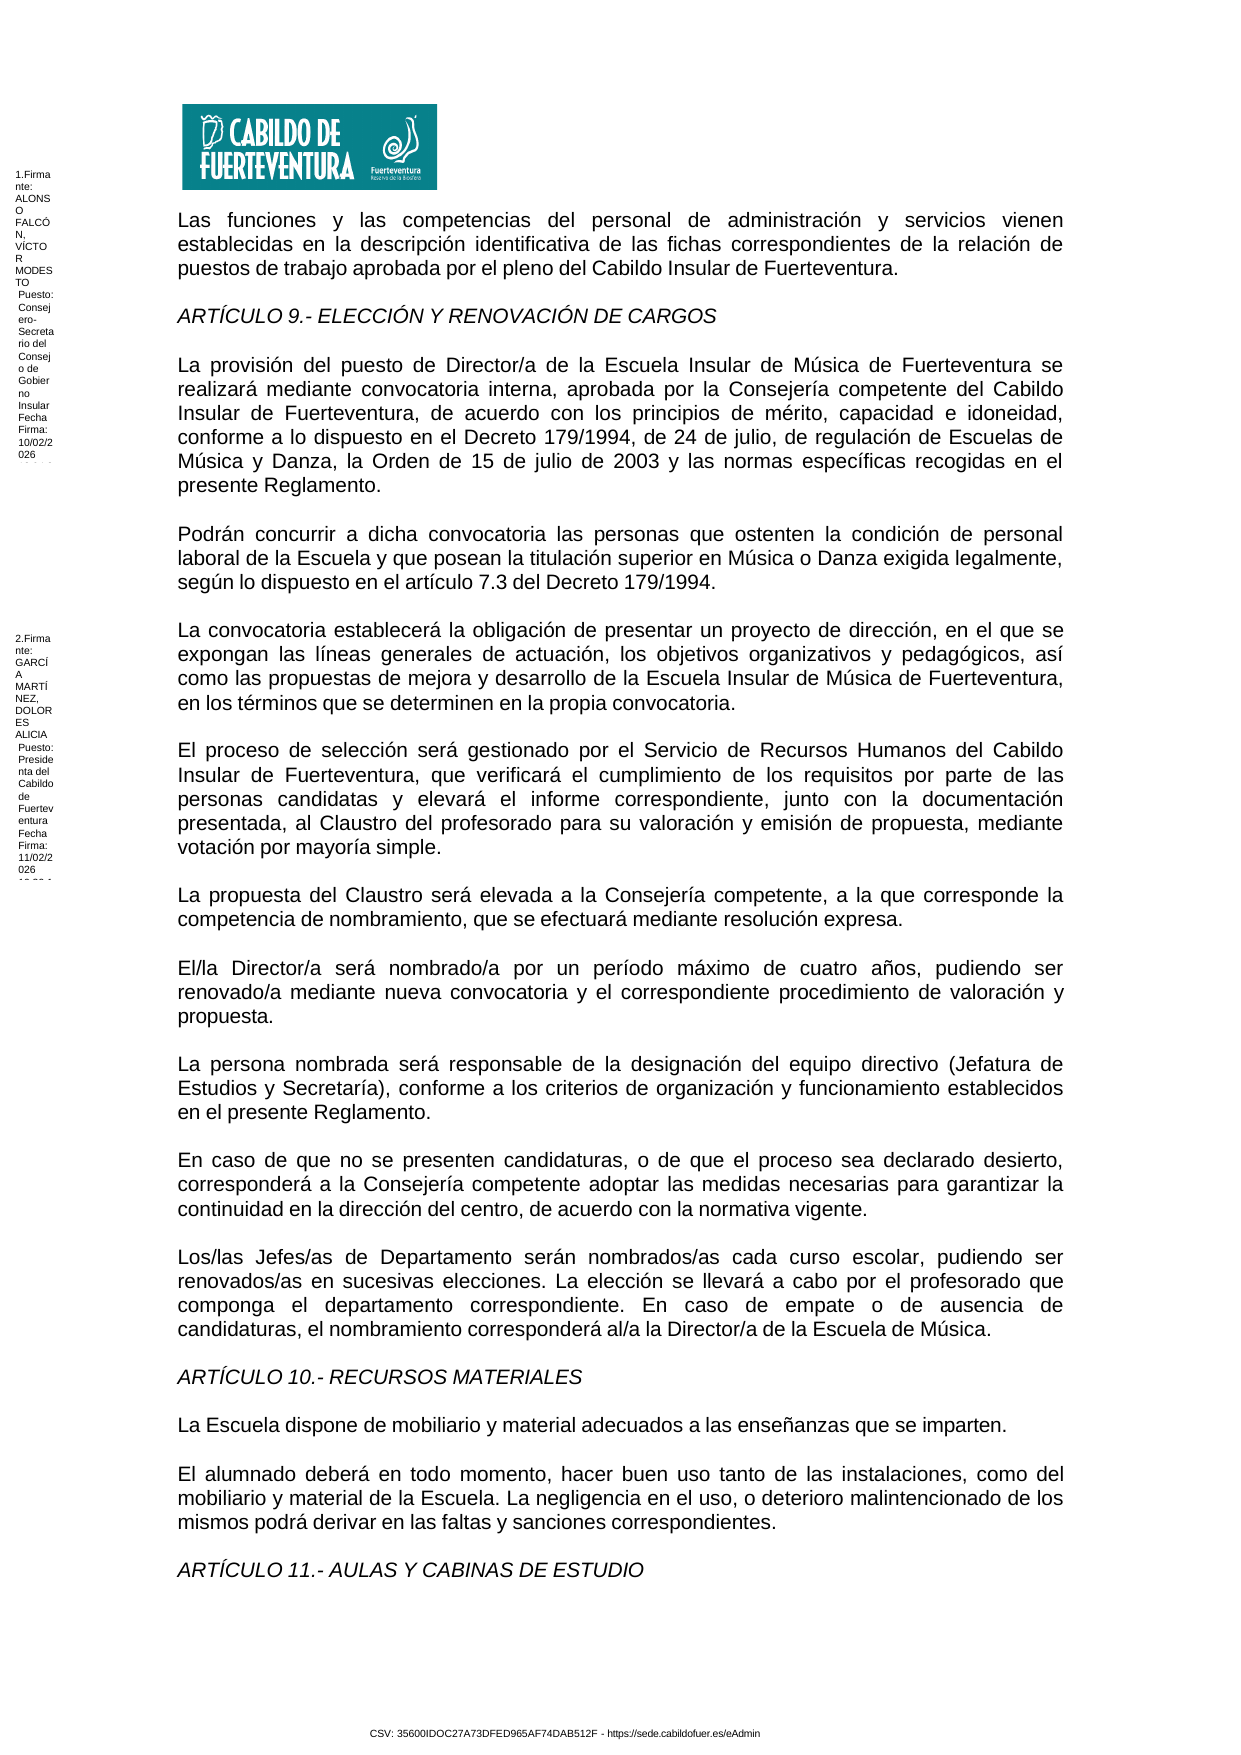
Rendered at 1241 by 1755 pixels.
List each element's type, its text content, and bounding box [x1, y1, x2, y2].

text Puesto: Presidenta del Cabildo de Fuerteventura Fecha Firma: 11/02/2026 10:39:18 [18, 741, 54, 879]
text El proceso de selección será gestionado por el Servicio de Recursos Humanos del Cabildo Insular de Fuerteventura, que verificará el cumplimiento de los requisitos por parte de las personas candidatas y elevará el informe correspondiente, junto con la documentación presentada, al Claustro del profesorado para su valoración y emisión de propuesta, mediante votación por mayoría simple. [177, 738, 1064, 859]
text La provisión del puesto de Director/a de la Escuela Insular de Música de Fuerteventura se realizará mediante convocatoria interna, aprobada por la Consejería competente del Cabildo Insular de Fuerteventura, de acuerdo con los principios de mérito, capacidad e idoneidad, conforme a lo dispuesto en el Decreto 179/1994, de 24 de julio, de regulación de Escuelas de Música y Danza, la Orden de 15 de julio de 2003 y las normas específicas recogidas en el presente Reglamento. [177, 352, 1064, 497]
text 1.Firmante: ALONSO FALCÓN, VÍCTOR MODESTO [15, 169, 54, 288]
text La persona nombrada será responsable de la designación del equipo directivo (Jefatura de Estudios y Secretaría), conforme a los criterios de organización y funcionamiento establecidos en el presente Reglamento. [177, 1052, 1064, 1124]
text ARTÍCULO 9.- ELECCIÓN Y RENOVACIÓN DE CARGOS [177, 304, 1086, 328]
text El alumnado deberá en todo momento, hacer buen uso tanto de las instalaciones, como del mobiliario y material de la Escuela. La negligencia en el uso, o deterioro malintencionado de los mismos podrá derivar en las faltas y sanciones correspondientes. [177, 1461, 1064, 1534]
text La convocatoria establecerá la obligación de presentar un proyecto de dirección, en el que se expongan las líneas generales de actuación, los objetivos organizativos y pedagógicos, así como las propuestas de mejora y desarrollo de la Escuela Insular de Música de Fuerteventura, en los términos que se determinen en la propia convocatoria. [177, 618, 1064, 714]
text La Escuela dispone de mobiliario y material adecuados a las enseñanzas que se imparten. [177, 1413, 1086, 1437]
text En caso de que no se presenten candidaturas, o de que el proceso sea declarado desierto, corresponderá a la Consejería competente adoptar las medidas necesarias para garantizar la continuidad en la dirección del centro, de acuerdo con la normativa vigente. [177, 1148, 1064, 1221]
text El/la Director/a será nombrado/a por un período máximo de cuatro años, pudiendo ser renovado/a mediante nueva convocatoria y el correspondiente procedimiento de valoración y propuesta. [177, 956, 1064, 1028]
text Puesto: Consejero-Secretario del Consejo de Gobierno Insular Fecha Firma: 10/02/2026 13:04:28 [18, 289, 54, 463]
text ARTÍCULO 10.- RECURSOS MATERIALES [177, 1365, 1086, 1389]
text Podrán concurrir a dicha convocatoria las personas que ostenten la condición de personal laboral de la Escuela y que posean la titulación superior en Música o Danza exigida legalmente, según lo dispuesto en el artículo 7.3 del Decreto 179/1994. [177, 521, 1064, 594]
text Las funciones y las competencias del personal de administración y servicios vienen establecidas en la descripción identificativa de las fichas correspondientes de la relación de puestos de trabajo aprobada por el pleno del Cabildo Insular de Fuerteventura. [177, 208, 1064, 280]
text ARTÍCULO 11.- AULAS Y CABINAS DE ESTUDIO [177, 1557, 1086, 1582]
text 2.Firmante: GARCÍA MARTÍNEZ, DOLORES ALICIA [15, 633, 54, 741]
text Los/las Jefes/as de Departamento serán nombrados/as cada curso escolar, pudiendo ser renovados/as en sucesivas elecciones. La elección se llevará a cabo por el profesorado que componga el departamento correspondiente. En caso de empate o de ausencia de candidaturas, el nombramiento corresponderá al/a la Director/a de la Escuela de Música. [177, 1244, 1064, 1341]
text La propuesta del Claustro será elevada a la Consejería competente, a la que corresponde la competencia de nombramiento, que se efectuará mediante resolución expresa. [177, 883, 1064, 931]
